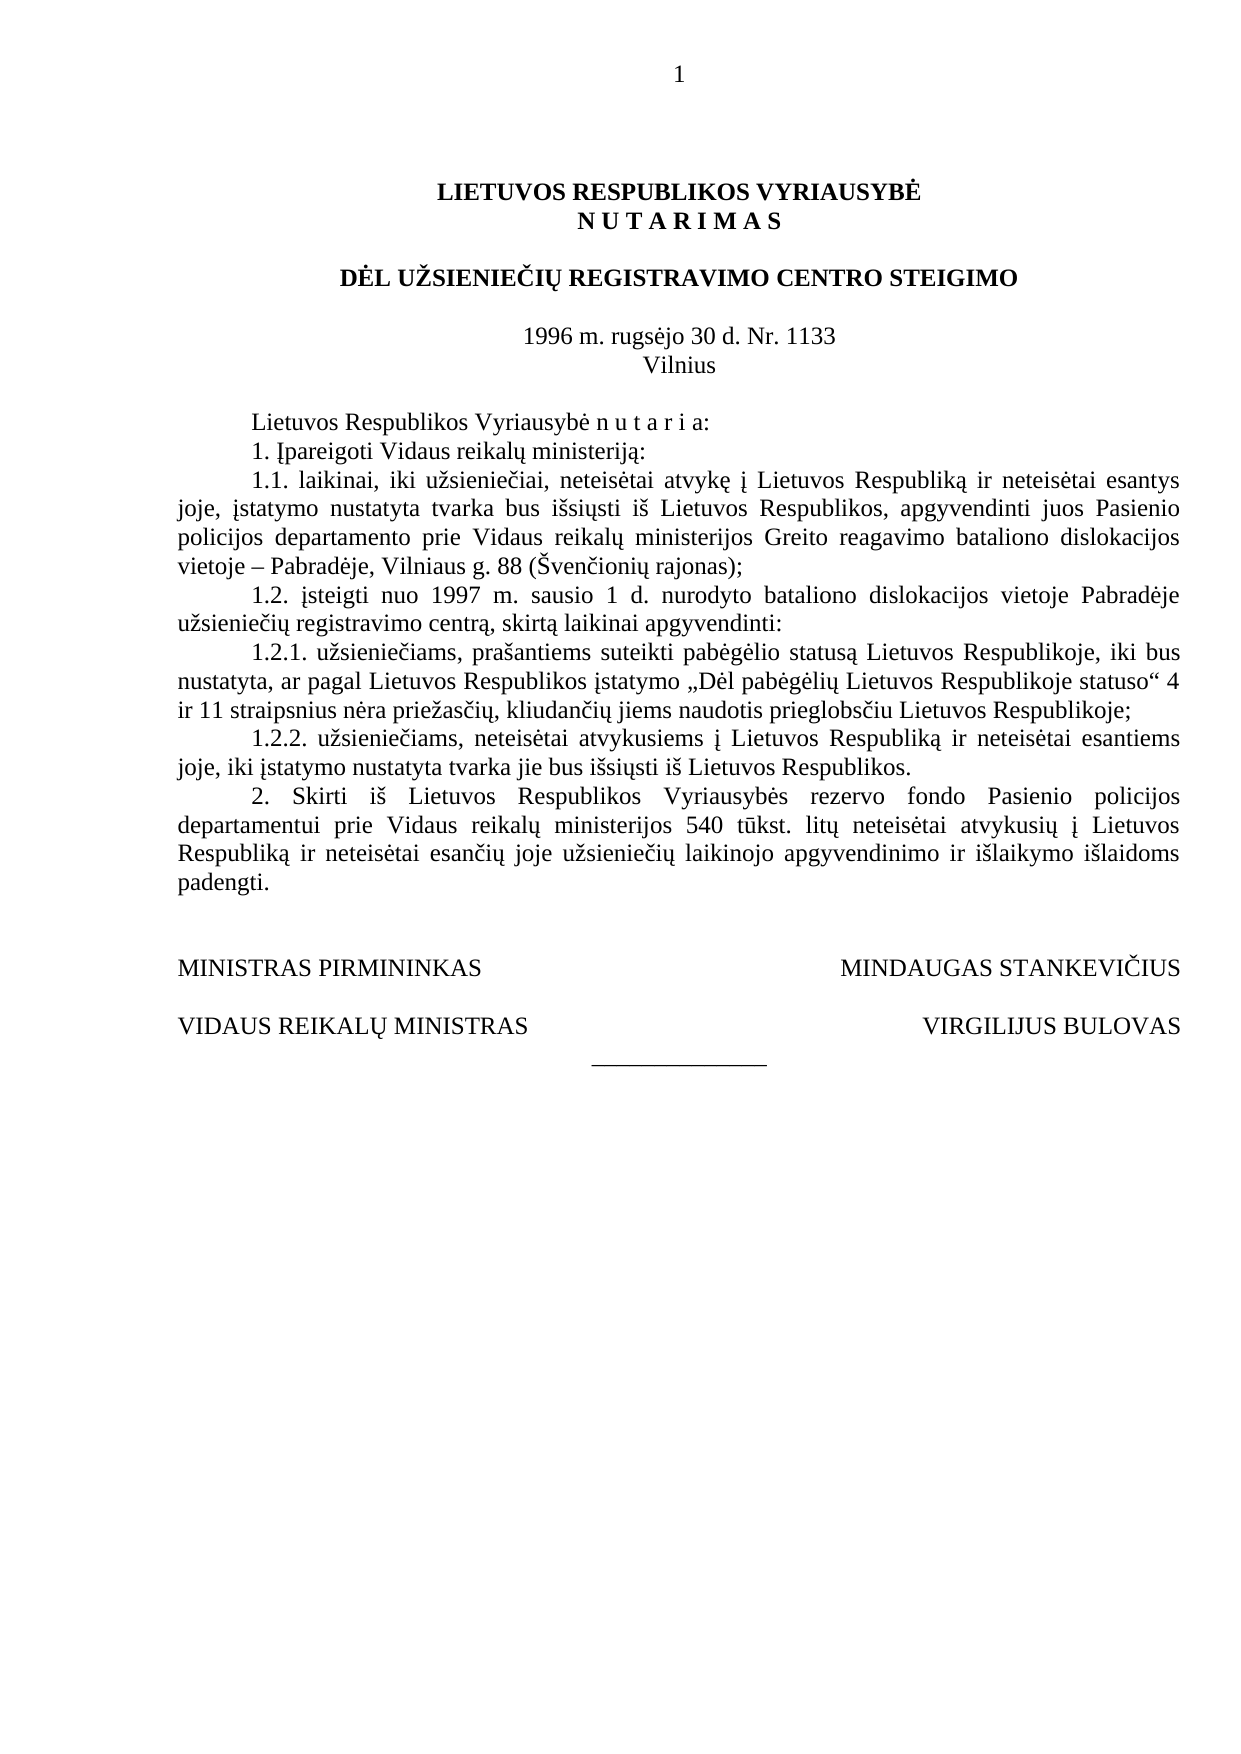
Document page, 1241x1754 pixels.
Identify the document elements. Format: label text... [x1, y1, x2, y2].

text N U T A R I M A S [177, 206, 1181, 235]
text 1.2.2. užsieniečiams, neteisėtai atvykusiems į Lietuvos Respubliką ir neteisėtai esantiems joje, iki įstatymo nustatyta tvarka jie bus išsiųsti iš Lietuvos Respublikos. [177, 723, 1181, 781]
text 1. Įpareigoti Vidaus reikalų ministeriją: [177, 436, 1181, 465]
text 1.2. įsteigti nuo 1997 m. sausio 1 d. nurodyto bataliono dislokacijos vietoje Pabradėje užsieniečių registravimo centrą, skirtą laikinai apgyvendinti: [177, 580, 1181, 637]
text Vilnius [177, 350, 1181, 378]
text ______________ [177, 1040, 1181, 1068]
text 1.1. laikinai, iki užsieniečiai, neteisėtai atvykę į Lietuvos Respubliką ir neteisėtai esantys joje, įstatymo nustatyta tvarka bus išsiųsti iš Lietuvos Respublikos, apgyvendinti juos Pasienio policijos departamento prie Vidaus reikalų ministerijos Greito reagavimo bataliono dislokacijos vietoje – Pabradėje, Vilniaus g. 88 (Švenčionių rajonas); [177, 465, 1181, 580]
text LIETUVOS RESPUBLIKOS VYRIAUSYBĖ [177, 177, 1181, 206]
text 1996 m. rugsėjo 30 d. Nr. 1133 [177, 321, 1181, 350]
text DĖL UŽSIENIEČIŲ REGISTRAVIMO CENTRO STEIGIMO [177, 263, 1181, 292]
text VIDAUS REIKALŲ MINISTRAS VIRGILIJUS BULOVAS [177, 1011, 1181, 1040]
text 2. Skirti iš Lietuvos Respublikos Vyriausybės rezervo fondo Pasienio policijos departamentui prie Vidaus reikalų ministerijos 540 tūkst. litų neteisėtai atvykusių į Lietuvos Respubliką ir neteisėtai esančių joje užsieniečių laikinojo apgyvendinimo ir išlaikymo išlaidoms padengti. [177, 781, 1181, 896]
text 1.2.1. užsieniečiams, prašantiems suteikti pabėgėlio statusą Lietuvos Respublikoje, iki bus nustatyta, ar pagal Lietuvos Respublikos įstatymo „Dėl pabėgėlių Lietuvos Respublikoje statuso“ 4 ir 11 straipsnius nėra priežasčių, kliudančių jiems naudotis prieglobsčiu Lietuvos Respublikoje; [177, 637, 1181, 723]
text Lietuvos Respublikos Vyriausybė nutaria: [177, 407, 1181, 436]
text MINISTRAS PIRMININKAS MINDAUGAS STANKEVIČIUS [177, 953, 1181, 982]
